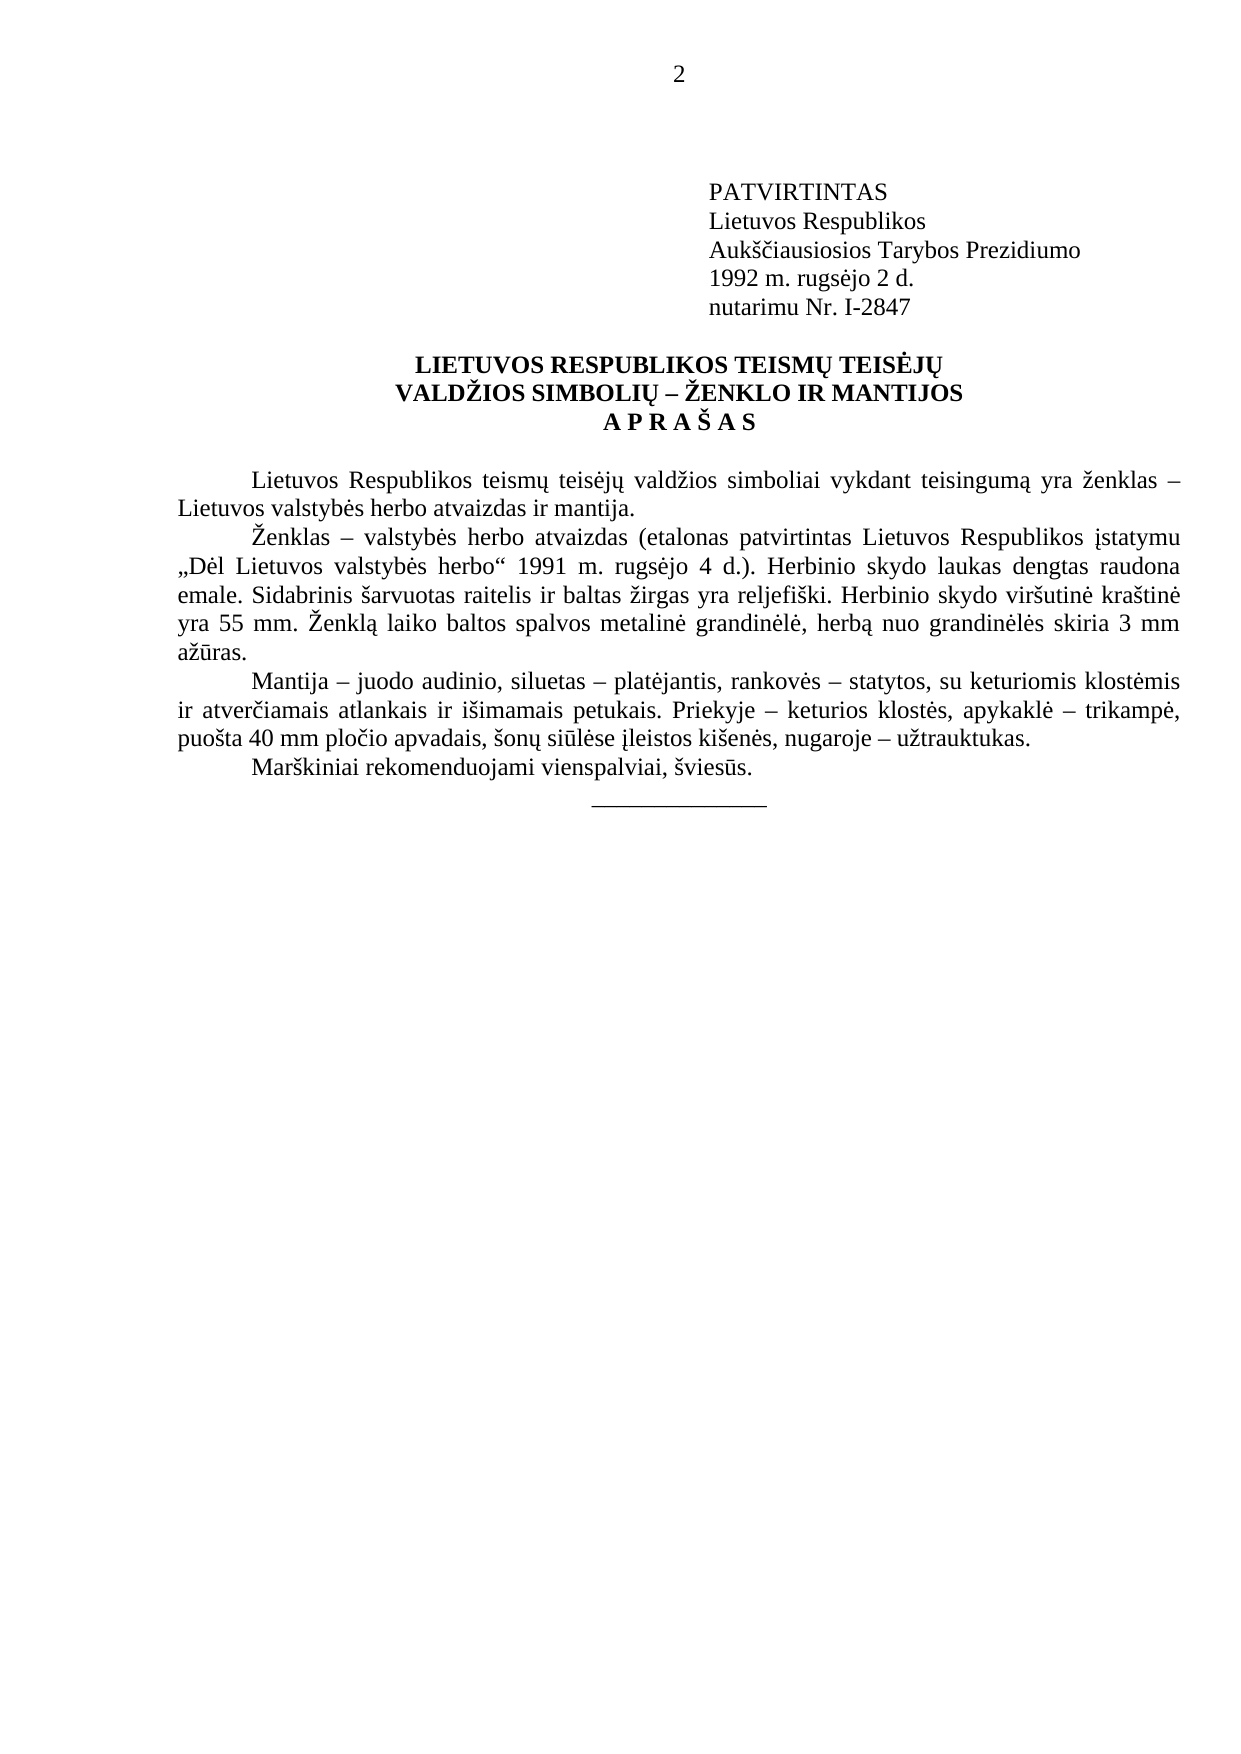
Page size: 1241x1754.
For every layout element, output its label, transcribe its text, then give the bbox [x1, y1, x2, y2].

text Mantija – juodo audinio, siluetas – platėjantis, rankovės – statytos, su keturiomis klostėmis ir atverčiamais atlankais ir išimamais petukais. Priekyje – keturios klostės, apykaklė – trikampė, puošta 40 mm pločio apvadais, šonų siūlėse įleistos kišenės, nugaroje – užtrauktukas. [177, 666, 1181, 752]
text ______________ [177, 781, 1181, 810]
text Ženklas – valstybės herbo atvaizdas (etalonas patvirtintas Lietuvos Respublikos įstatymu „Dėl Lietuvos valstybės herbo“ 1991 m. rugsėjo 4 d.). Herbinio skydo laukas dengtas raudona emale. Sidabrinis šarvuotas raitelis ir baltas žirgas yra reljefiški. Herbinio skydo viršutinė kraštinė yra 55 mm. Ženklą laiko baltos spalvos metalinė grandinėlė, herbą nuo grandinėlės skiria 3 mm ažūras. [177, 522, 1181, 666]
text Marškiniai rekomenduojami vienspalviai, šviesūs. [177, 752, 1181, 781]
text Aukščiausiosios Tarybos Prezidiumo [177, 235, 1181, 263]
text VALDŽIOS SIMBOLIŲ – ŽENKLO IR MANTIJOS [177, 378, 1181, 407]
text PATVIRTINTAS [177, 177, 1181, 206]
text Lietuvos Respublikos [177, 206, 1181, 235]
text LIETUVOS RESPUBLIKOS TEISMŲ TEISĖJŲ [177, 350, 1181, 378]
text nutarimu Nr. I-2847 [177, 292, 1181, 321]
text APRAŠAS [177, 407, 1181, 436]
text 1992 m. rugsėjo 2 d. [177, 263, 1181, 292]
text Lietuvos Respublikos teismų teisėjų valdžios simboliai vykdant teisingumą yra ženklas – Lietuvos valstybės herbo atvaizdas ir mantija. [177, 465, 1181, 522]
